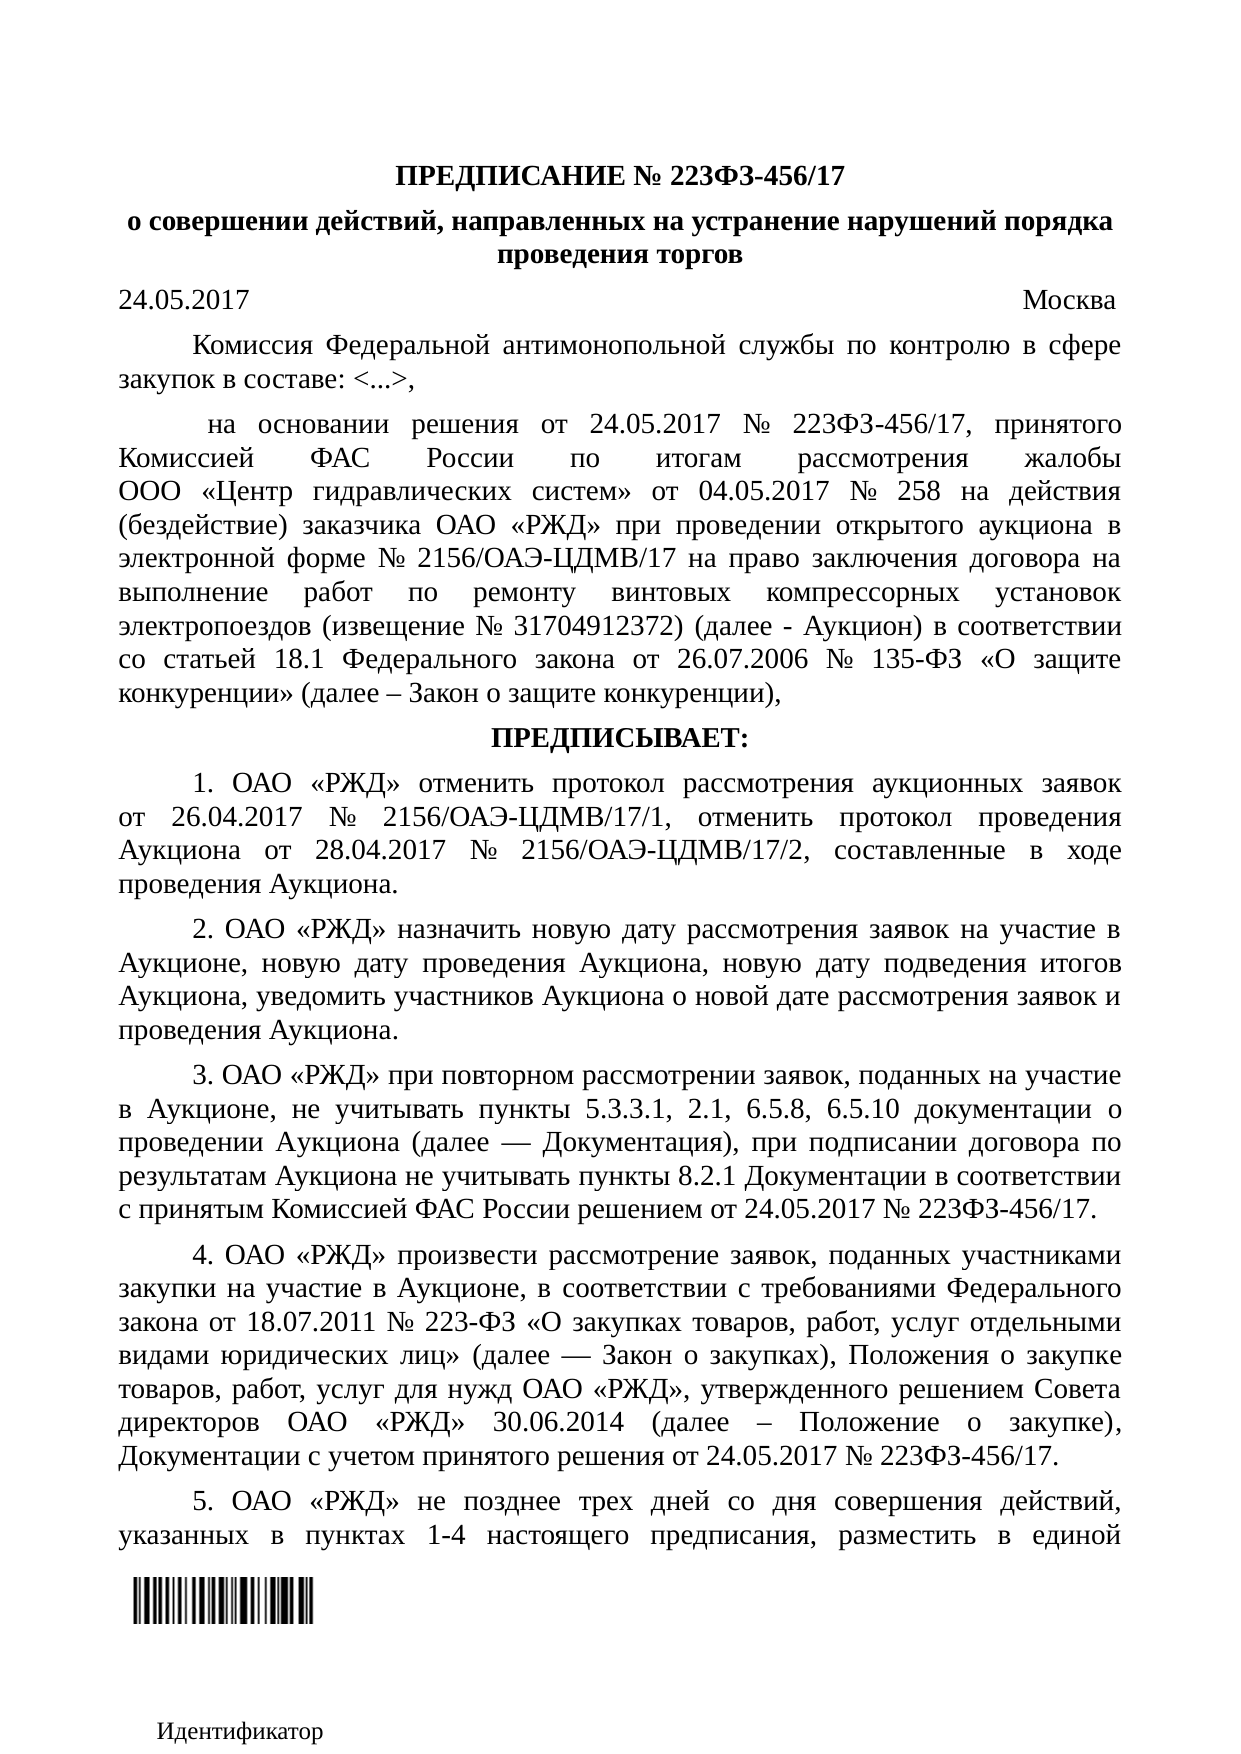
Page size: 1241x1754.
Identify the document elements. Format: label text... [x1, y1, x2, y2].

picture [118, 1577, 331, 1624]
text о совершении действий, направленных на устранение нарушений порядка проведения торгов [118, 203, 1122, 270]
text 5. ОАО «РЖД» не позднее трех дней со дня совершения действий, указанных в пунктах 1-4 настоящего предписания, разместить в единой [118, 1483, 1122, 1551]
text 1. ОАО «РЖД» отменить протокол рассмотрения аукционных заявок от 26.04.2017 № 2156/ОАЭ-ЦДМВ/17/1, отменить протокол проведения Аукциона от 28.04.2017 № 2156/ОАЭ-ЦДМВ/17/2, составленные в ходе проведения Аукциона. [118, 765, 1122, 899]
text на основании решения от 24.05.2017 № 223ФЗ-456/17, принятого Комиссией ФАС России по итогам рассмотрения жалобы ООО «Центр гидравлических систем» от 04.05.2017 № 258 на действия (бездействие) заказчика ОАО «РЖД» при проведении открытого аукциона в электронной форме № 2156/ОАЭ-ЦДМВ/17 на право заключения договора на выполнение работ по ремонту винтовых компрессорных установок электропоездов (извещение № 31704912372) (далее - Аукцион) в соответствии со статьей 18.1 Федерального закона от 26.07.2006 № 135-ФЗ «О защите конкуренции» (далее – Закон о защите конкуренции), [118, 406, 1122, 708]
text 24.05.2017 Москва [118, 282, 1122, 316]
text 2. ОАО «РЖД» назначить новую дату рассмотрения заявок на участие в Аукционе, новую дату проведения Аукциона, новую дату подведения итогов Аукциона, уведомить участников Аукциона о новой дате рассмотрения заявок и проведения Аукциона. [118, 911, 1122, 1045]
text 3. ОАО «РЖД» при повторном рассмотрении заявок, поданных на участие в Аукционе, не учитывать пункты 5.3.3.1, 2.1, 6.5.8, 6.5.10 документации о проведении Аукциона (далее — Документация), при подписании договора по результатам Аукциона не учитывать пункты 8.2.1 Документации в соответствии с принятым Комиссией ФАС России решением от 24.05.2017 № 223ФЗ-456/17. [118, 1057, 1122, 1225]
text Комиссия Федеральной антимонопольной службы по контролю в сфере закупок в составе: <...>, [118, 327, 1122, 394]
text ПРЕДПИСАНИЕ № 223ФЗ-456/17 [118, 158, 1122, 191]
text 4. ОАО «РЖД» произвести рассмотрение заявок, поданных участниками закупки на участие в Аукционе, в соответствии с требованиями Федерального закона от 18.07.2011 № 223-ФЗ «О закупках товаров, работ, услуг отдельными видами юридических лиц» (далее — Закон о закупках), Положения о закупке товаров, работ, услуг для нужд ОАО «РЖД», утвержденного решением Совета директоров ОАО «РЖД» 30.06.2014 (далее – Положение о закупке), Документации с учетом принятого решения от 24.05.2017 № 223ФЗ-456/17. [118, 1237, 1122, 1472]
text ПРЕДПИСЫВАЕТ: [118, 720, 1122, 753]
